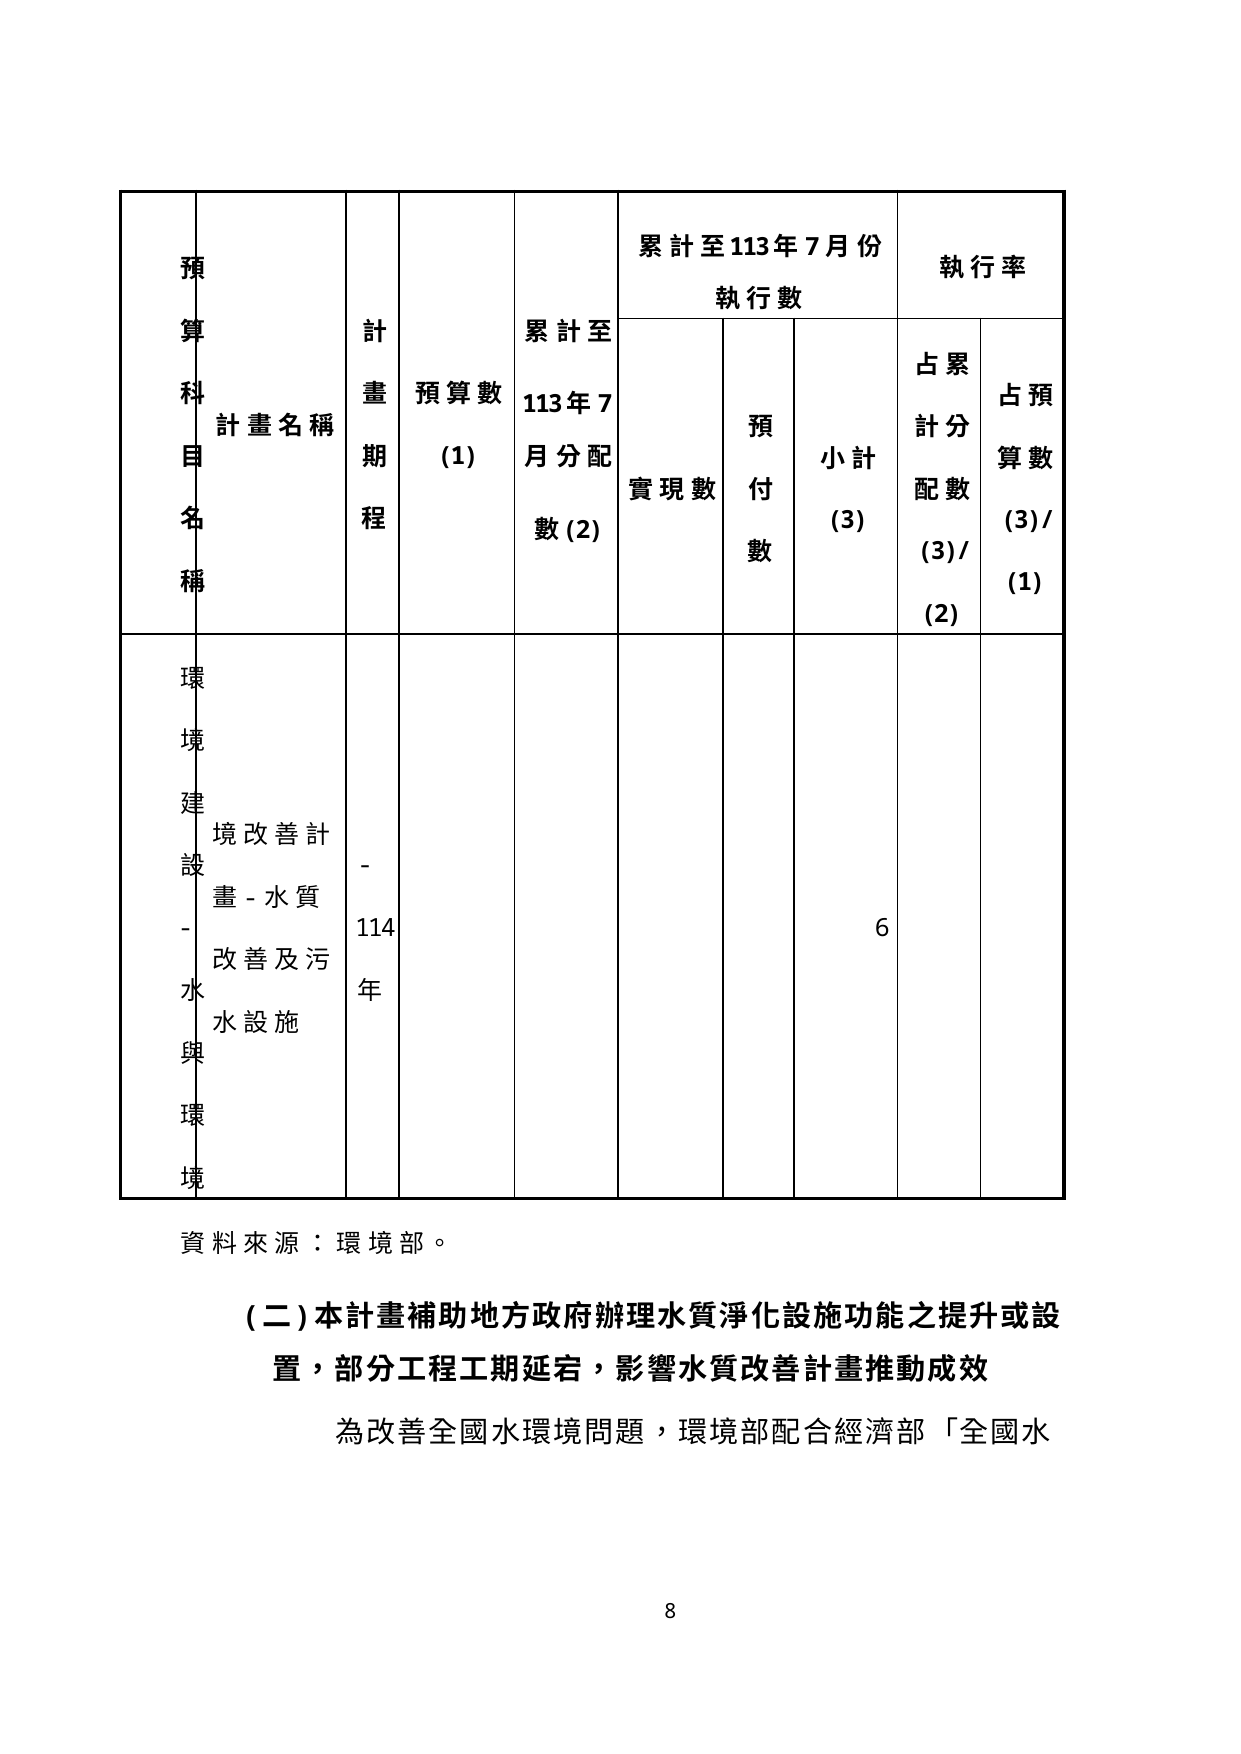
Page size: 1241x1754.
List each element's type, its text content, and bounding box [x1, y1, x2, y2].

table_cell 水環境建設-水與環境 [122, 635, 195, 1197]
table_cell [619, 635, 722, 1197]
table_cell [515, 635, 617, 1197]
text (二)本計畫補助地方政府辦理水質淨化設施功能之提升或設置，部分工程工期延宕，影響水質改善計畫推動成效 [236, 1263, 1063, 1388]
table_cell [724, 635, 793, 1197]
table_cell 全國水環境改善計畫-水質改善及污水設施 [197, 635, 345, 1197]
table_cell 占預算數(3)/(1) [981, 319, 1062, 633]
table_cell [898, 635, 980, 1197]
table_header 預算科目名稱 [122, 193, 195, 633]
table_cell 6 [795, 635, 897, 1197]
table_header 累計至113年7月份執行數 [619, 193, 897, 318]
table_header 累計至113年7月分配數(2) [515, 193, 617, 633]
text 資料來源：環境部。 [110, 1200, 1063, 1263]
table_cell [981, 635, 1062, 1197]
table_cell 預付數 [724, 319, 793, 633]
table_cell 占累計分配數(3)/(2) [898, 319, 980, 633]
table_header 計畫名稱 [197, 193, 345, 633]
table_cell 實現數 [619, 319, 722, 633]
table_header 執行率 [898, 193, 1062, 318]
table_cell 小計(3) [795, 319, 897, 633]
table_header 計畫期程 [347, 193, 398, 633]
table_cell 114年 [347, 635, 398, 1197]
table_cell [400, 635, 514, 1197]
table_header 預算數(1) [400, 193, 514, 633]
text 為改善全國水環境問題，環境部配合經濟部「全國水 [266, 1388, 1063, 1450]
